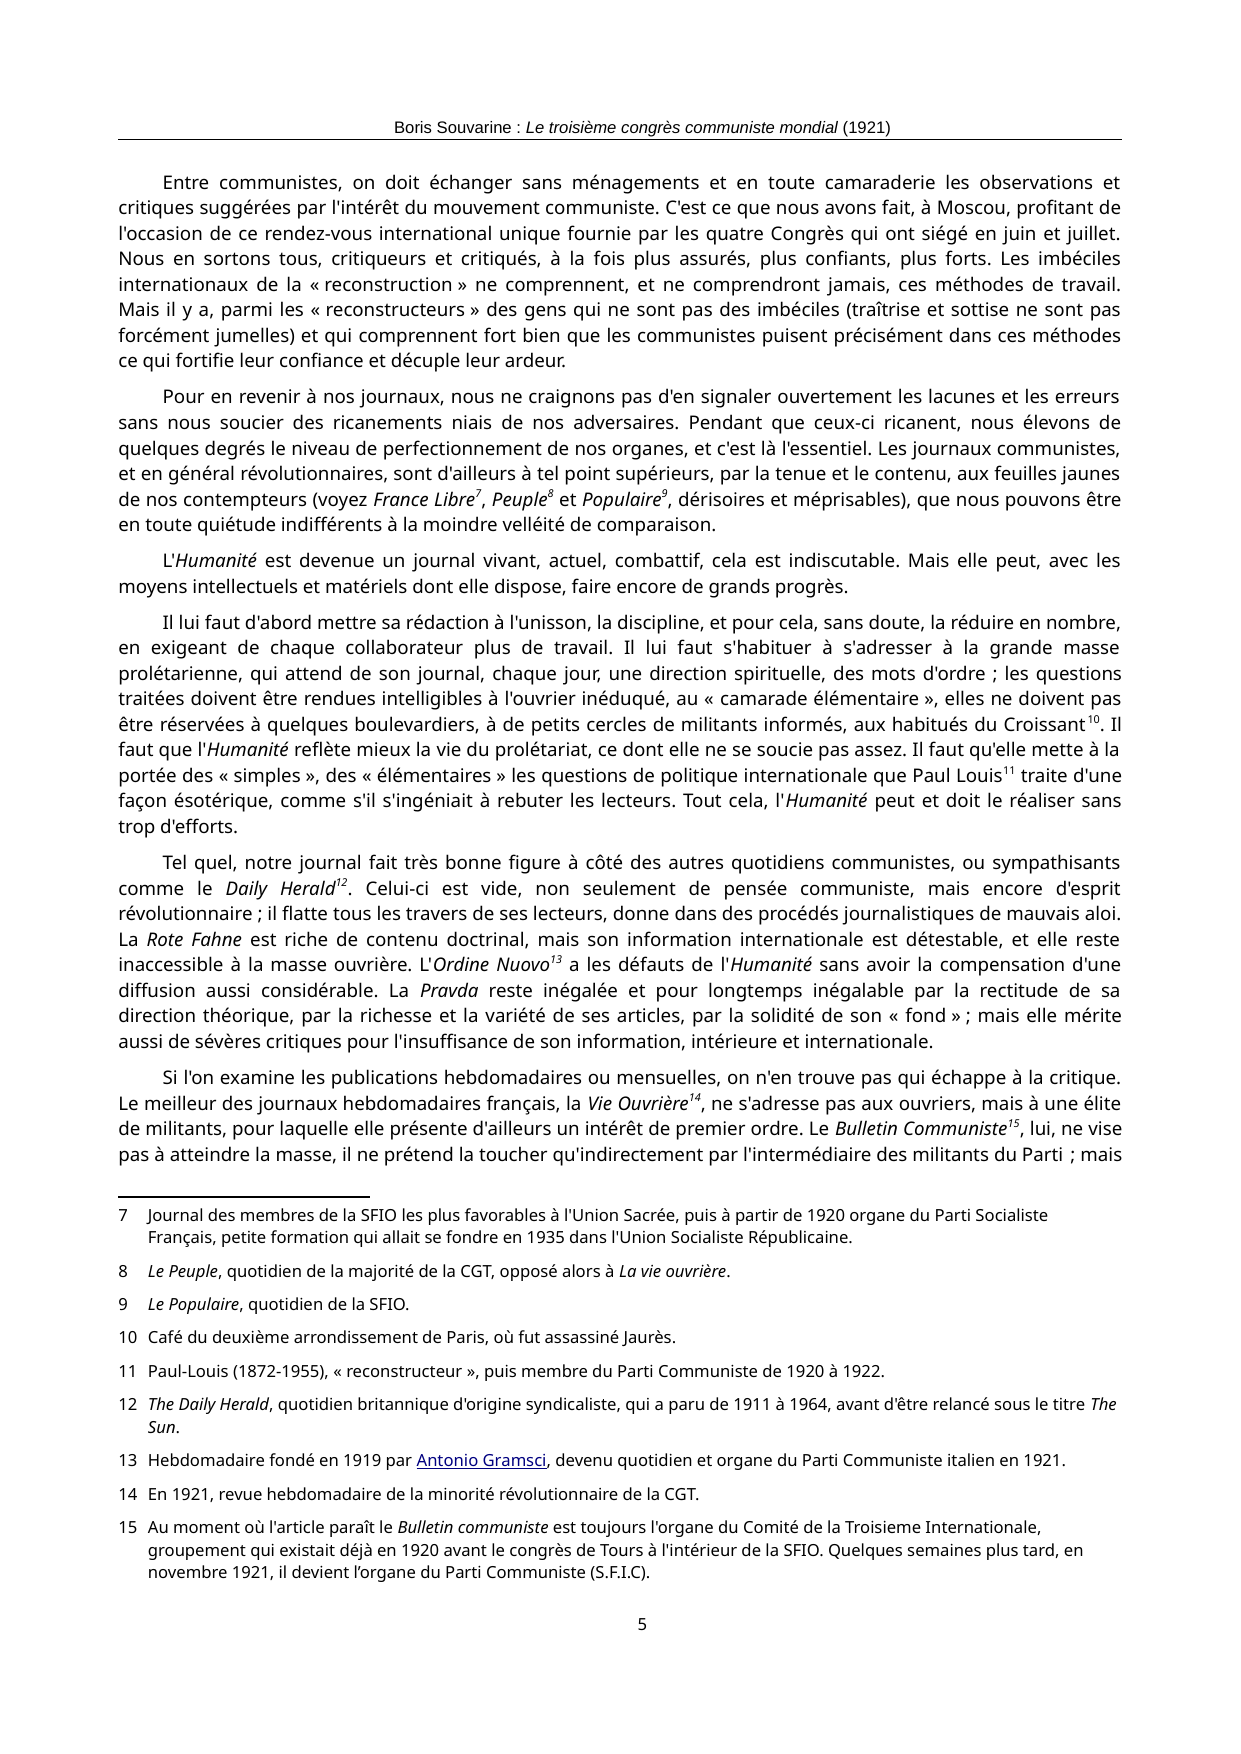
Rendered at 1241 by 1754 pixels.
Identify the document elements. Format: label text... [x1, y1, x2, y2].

text Il lui faut d'abord mettre sa rédaction à l'unisson, la discipline, et pour cela, sans doute, la réduire en nombre, en exigeant de chaque collaborateur plus de travail. Il lui faut s'habituer à s'adresser à la grande masse prolétarienne, qui attend de son journal, chaque jour, une direction spirituelle, des mots d'ordre ; les questions traitées doivent être rendues intelligibles à l'ouvrier inéduqué, au « camarade élémentaire », elles ne doivent pas être réservées à quelques boulevardiers, à de petits cercles de militants informés, aux habitués du Croissant. Il faut que l'Humanité reflète mieux la vie du prolétariat, ce dont elle ne se soucie pas assez. Il faut qu'elle mette à la portée des « simples », des « élémentaires » les questions de politique internationale que Paul Louis traite d'une façon ésotérique, comme s'il s'ingéniait à rebuter les lecteurs. Tout cela, l'Humanité peut et doit le réaliser sans trop d'efforts. [118, 609, 1122, 839]
text The Daily Herald, quotidien britannique d'origine syndicaliste, qui a paru de 1911 à 1964, avant d'être relancé sous le titre The Sun. [118, 1393, 1122, 1438]
text En 1921, revue hebdomadaire de la minorité révolutionnaire de la CGT. [118, 1482, 1122, 1505]
text Le Populaire, quotidien de la SFIO. [118, 1293, 1122, 1315]
text Café du deuxième arrondissement de Paris, où fut assassiné Jaurès. [118, 1326, 1122, 1349]
text Entre communistes, on doit échanger sans ménagements et en toute camaraderie les observations et critiques suggérées par l'intérêt du mouvement communiste. C'est ce que nous avons fait, à Moscou, profitant de l'occasion de ce rendez-vous international unique fournie par les quatre Congrès qui ont siégé en juin et juillet. Nous en sortons tous, critiqueurs et critiqués, à la fois plus assurés, plus confiants, plus forts. Les imbéciles internationaux de la « reconstruction » ne comprennent, et ne comprendront jamais, ces méthodes de travail. Mais il y a, parmi les « reconstructeurs » des gens qui ne sont pas des imbéciles (traîtrise et sottise ne sont pas forcément jumelles) et qui comprennent fort bien que les communistes puisent précisément dans ces méthodes ce qui fortifie leur confiance et décuple leur ardeur. [118, 169, 1122, 373]
text Hebdomadaire fondé en 1919 par Antonio Gramsci, devenu quotidien et organe du Parti Communiste italien en 1921. [118, 1449, 1122, 1471]
text Tel quel, notre journal fait très bonne figure à côté des autres quotidiens communistes, ou sympathisants comme le Daily Herald. Celui-ci est vide, non seulement de pensée communiste, mais encore d'esprit révolutionnaire ; il flatte tous les travers de ses lecteurs, donne dans des procédés journalistiques de mauvais aloi. La Rote Fahne est riche de contenu doctrinal, mais son information internationale est détestable, et elle reste inaccessible à la masse ouvrière. L'Ordine Nuovo a les défauts de l'Humanité sans avoir la compensation d'une diffusion aussi considérable. La Pravda reste inégalée et pour longtemps inégalable par la rectitude de sa direction théorique, par la richesse et la variété de ses articles, par la solidité de son « fond » ; mais elle mérite aussi de sévères critiques pour l'insuffisance de son information, intérieure et internationale. [118, 849, 1122, 1054]
text Paul-Louis (1872-1955), « reconstructeur », puis membre du Parti Communiste de 1920 à 1922. [118, 1359, 1122, 1382]
text Au moment où l'article paraît le Bulletin communiste est toujours l'organe du Comité de la Troisieme Internationale, groupement qui existait déjà en 1920 avant le congrès de Tours à l'intérieur de la SFIO. Quelques semaines plus tard, en novembre 1921, il devient l’organe du Parti Communiste (S.F.I.C). [118, 1515, 1122, 1583]
text Journal des membres de la SFIO les plus favorables à l'Union Sacrée, puis à partir de 1920 organe du Parti Socialiste Français, petite formation qui allait se fondre en 1935 dans l'Union Socialiste Républicaine. [118, 1203, 1122, 1249]
text Si l'on examine les publications hebdomadaires ou mensuelles, on n'en trouve pas qui échappe à la critique. Le meilleur des journaux hebdomadaires français, la Vie Ouvrière, ne s'adresse pas aux ouvriers, mais à une élite de militants, pour laquelle elle présente d'ailleurs un intérêt de premier ordre. Le Bulletin Communiste, lui, ne vise pas à atteindre la masse, il ne prétend la toucher qu'indirectement par l'intermédiaire des militants du Parti ; mais [118, 1064, 1122, 1166]
text L'Humanité est devenue un journal vivant, actuel, combattif, cela est indiscutable. Mais elle peut, avec les moyens intellectuels et matériels dont elle dispose, faire encore de grands progrès. [118, 547, 1122, 598]
text Pour en revenir à nos journaux, nous ne craignons pas d'en signaler ouvertement les lacunes et les erreurs sans nous soucier des ricanements niais de nos adversaires. Pendant que ceux-ci ricanent, nous élevons de quelques degrés le niveau de perfectionnement de nos organes, et c'est là l'essentiel. Les journaux communistes, et en général révolutionnaires, sont d'ailleurs à tel point supérieurs, par la tenue et le contenu, aux feuilles jaunes de nos contempteurs (voyez France Libre, Peuple et Populaire, dérisoires et méprisables), que nous pouvons être en toute quiétude indifférents à la moindre velléité de comparaison. [118, 384, 1122, 537]
text Le Peuple, quotidien de la majorité de la CGT, opposé alors à La vie ouvrière. [118, 1259, 1122, 1282]
